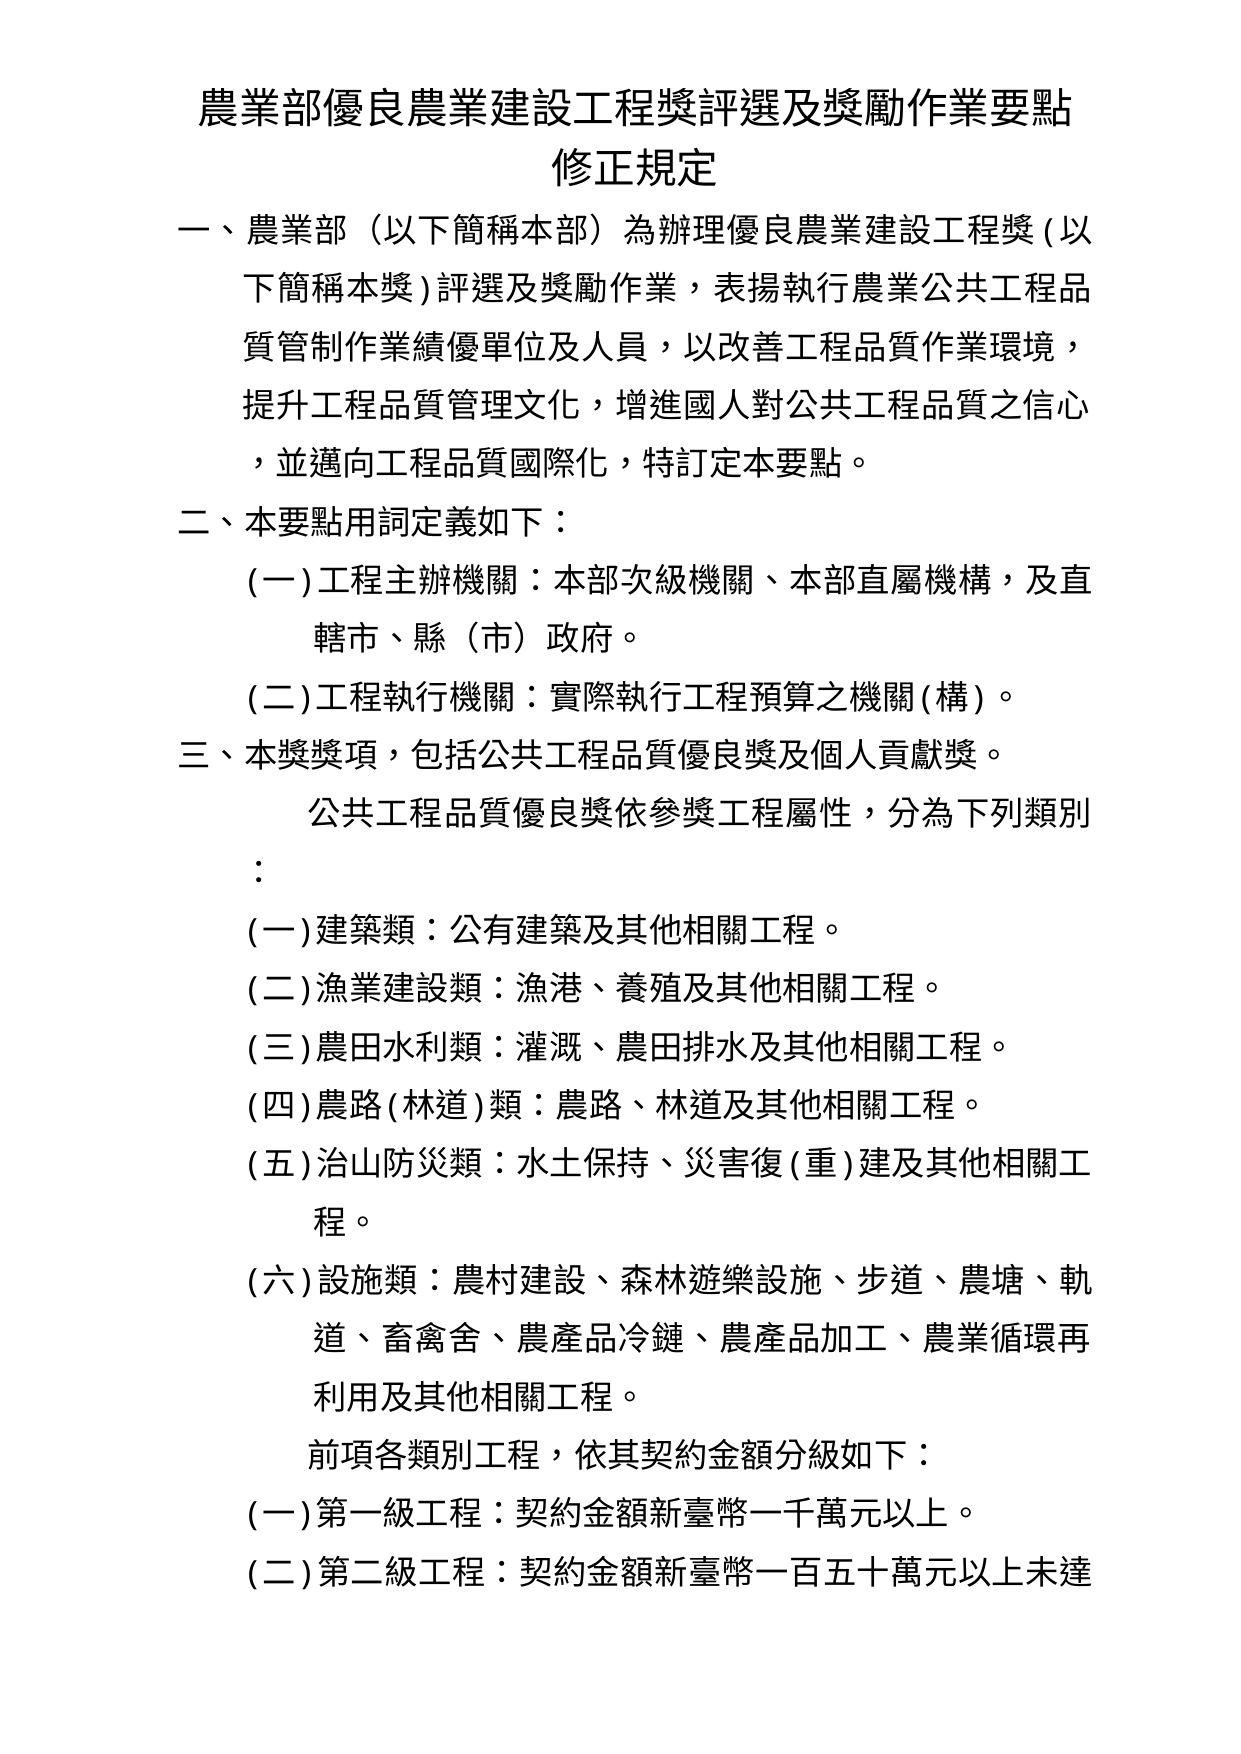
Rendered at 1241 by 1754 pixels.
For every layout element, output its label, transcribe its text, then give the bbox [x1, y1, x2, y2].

text 一、農業部（以下簡稱本部）為辦理優良農業建設工程獎(以下簡稱本獎)評選及獎勵作業，表揚執行農業公共工程品質管制作業績優單位及人員，以改善工程品質作業環境，提升工程品質管理文化，增進國人對公共工程品質之信心，並邁向工程品質國際化，特訂定本要點。 [177, 196, 1092, 487]
text (二)漁業建設類：漁港、養殖及其他相關工程。 [242, 954, 1092, 1012]
text 三、本獎獎項，包括公共工程品質優良獎及個人貢獻獎。 [177, 721, 1092, 779]
subtitle 公共工程品質優良獎依參獎工程屬性，分為下列類別： [242, 779, 1092, 896]
subtitle 前項各類別工程，依其契約金額分級如下： [242, 1421, 1092, 1479]
text (二)第二級工程：契約金額新臺幣一百五十萬元以上未達 [242, 1537, 1092, 1596]
text (四)農路(林道)類：農路、林道及其他相關工程。 [242, 1071, 1092, 1129]
text (六)設施類：農村建設、森林遊樂設施、步道、農塘、軌道、畜禽舍、農產品冷鏈、農產品加工、農業循環再利用及其他相關工程。 [242, 1246, 1092, 1421]
text 二、本要點用詞定義如下： [177, 487, 1092, 546]
text 農業部優良農業建設工程獎評選及獎勵作業要點修正規定 [177, 75, 1092, 196]
text (一)工程主辦機關：本部次級機關、本部直屬機構，及直轄市、縣（市）政府。 [242, 546, 1092, 662]
text (五)治山防災類：水土保持、災害復(重)建及其他相關工程。 [242, 1129, 1092, 1246]
text (三)農田水利類：灌溉、農田排水及其他相關工程。 [242, 1012, 1092, 1071]
text (一)第一級工程：契約金額新臺幣一千萬元以上。 [242, 1479, 1092, 1537]
text (二)工程執行機關：實際執行工程預算之機關(構)。 [242, 662, 1092, 721]
text (一)建築類：公有建築及其他相關工程。 [242, 896, 1092, 954]
